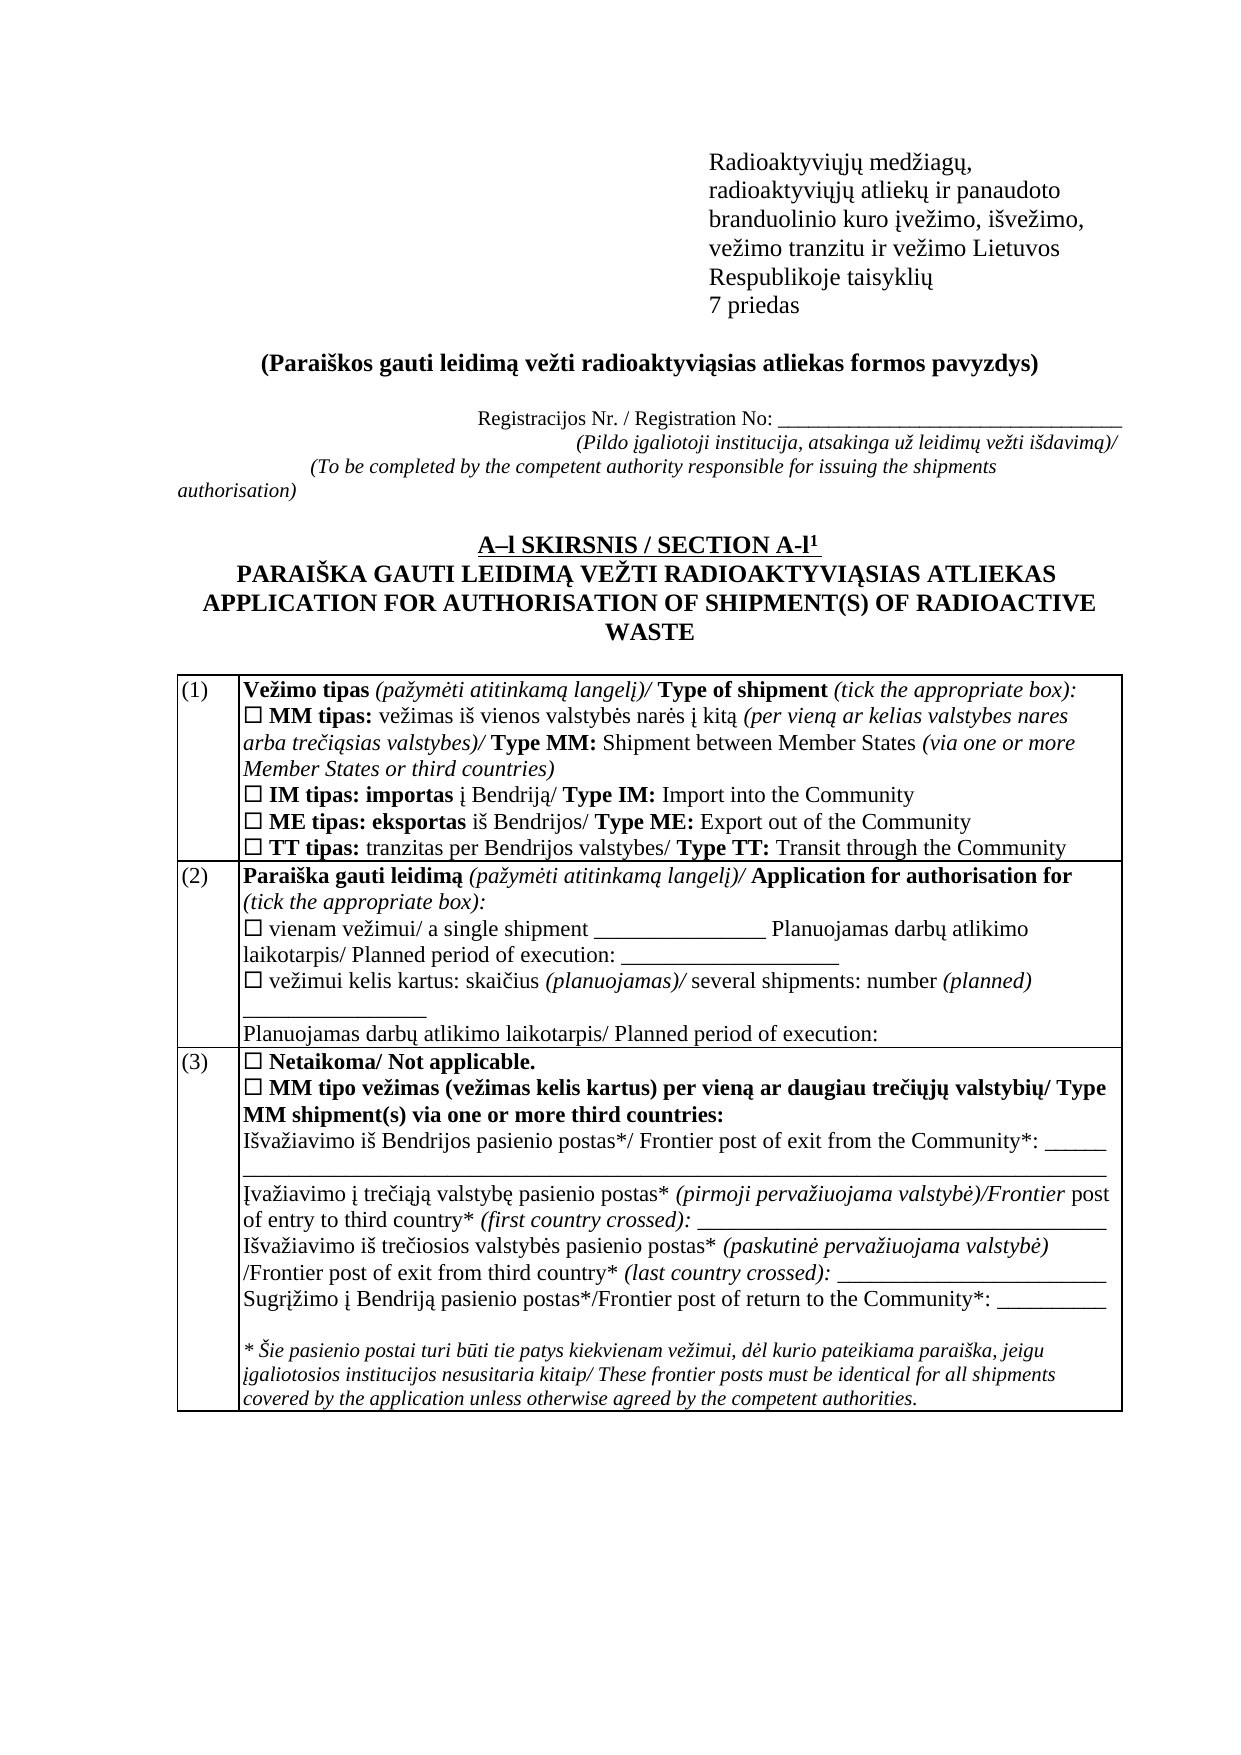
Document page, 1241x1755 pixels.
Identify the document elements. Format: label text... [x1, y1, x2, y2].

table_cell (3) [178, 1048, 238, 1410]
text 7 priedas [177, 291, 1122, 319]
text (Pildo įgaliotoji institucija, atsakinga už leidimų vežti išdavimą)/ [177, 430, 1122, 454]
text (Paraiškos gauti leidimą vežti radioaktyviąsias atliekas formos pavyzdys) [177, 348, 1122, 377]
text Respublikoje taisyklių [177, 262, 1122, 291]
text PARAIŠKA GAUTI LEIDIMĄ VEŽTI RADIOAKTYVIĄSIAS ATLIEKAS [177, 559, 1122, 588]
text APPLICATION FOR AUTHORISATION OF SHIPMENT(S) OF RADIOACTIVE WASTE [177, 588, 1122, 646]
text branduolinio kuro įvežimo, išvežimo, [177, 204, 1122, 233]
text vežimo tranzitu ir vežimo Lietuvos [177, 233, 1122, 262]
table_header (1) [178, 676, 238, 860]
table_header Vežimo tipas (pažymėti atitinkamą langelį)/ Type of shipment (tick the appropriate box): [] MM tipas: vežimas iš vienos valstybės narės į kitą (per vieną ar kelias valstybes nares arba trečiąsias valstybes)/ Type MM: Shipment between Member States (via one or more Member States or third countries) [] IM tipas: importas į Bendriją/ Type IM: Import into the Community [] ME tipas: eksportas iš Bendrijos/ Type ME: Export out of the Community [] TT tipas: tranzitas per Bendrijos valstybes/ Type TT: Transit through the Community [240, 676, 1121, 860]
text Radioaktyviųjų medžiagų, [177, 147, 1122, 176]
text Registracijos Nr. / Registration No: [477, 406, 1122, 430]
table_cell (2) [178, 862, 238, 1046]
table_cell Paraiška gauti leidimą (pažymėti atitinkamą langelį)/ Application for authorisation for (tick the appropriate box): [] vienam vežimui/ a single shipment _______________ Planuojamas darbų atlikimo laikotarpis/ Planned period of execution: ___________________ [] vežimui kelis kartus: skaičius (planuojamas)/ several shipments: number (planned) ________________ Planuojamas darbų atlikimo laikotarpis/ Planned period of execution: [240, 862, 1121, 1046]
text (To be completed by the competent authority responsible for issuing the shipments authorisation) [177, 454, 1122, 502]
text radioaktyviųjų atliekų ir panaudoto [177, 176, 1122, 204]
text A–l SKIRSNIS / SECTION A-l1 [177, 531, 1122, 559]
table_cell [] Netaikoma/ Not applicable. [] MM tipo vežimas (vežimas kelis kartus) per vieną ar daugiau trečiųjų valstybių/ Type MM shipment(s) via one or more third countries: Išvažiavimo iš Bendrijos pasienio postas*/ Frontier post of exit from the Community*: _ Įvažiavimo į trečiąją valstybę pasienio postas* (pirmoji pervažiuojama valstybė)/Frontier post of entry to third country* (first country crossed): Išvažiavimo iš trečiosios valstybės pasienio postas* (paskutinė pervažiuojama valstybė) /Frontier post of exit from third country* (last country crossed): Sugrįžimo į Bendriją pasienio postas*/Frontier post of return to the Community*: * Šie pasienio postai turi būti tie patys kiekvienam vežimui, dėl kurio pateikiama paraiška, jeigu įgaliotosios institucijos nesusitaria kitaip/ These frontier posts must be identical for all shipments covered by the application unless otherwise agreed by the competent authorities. [240, 1048, 1121, 1410]
